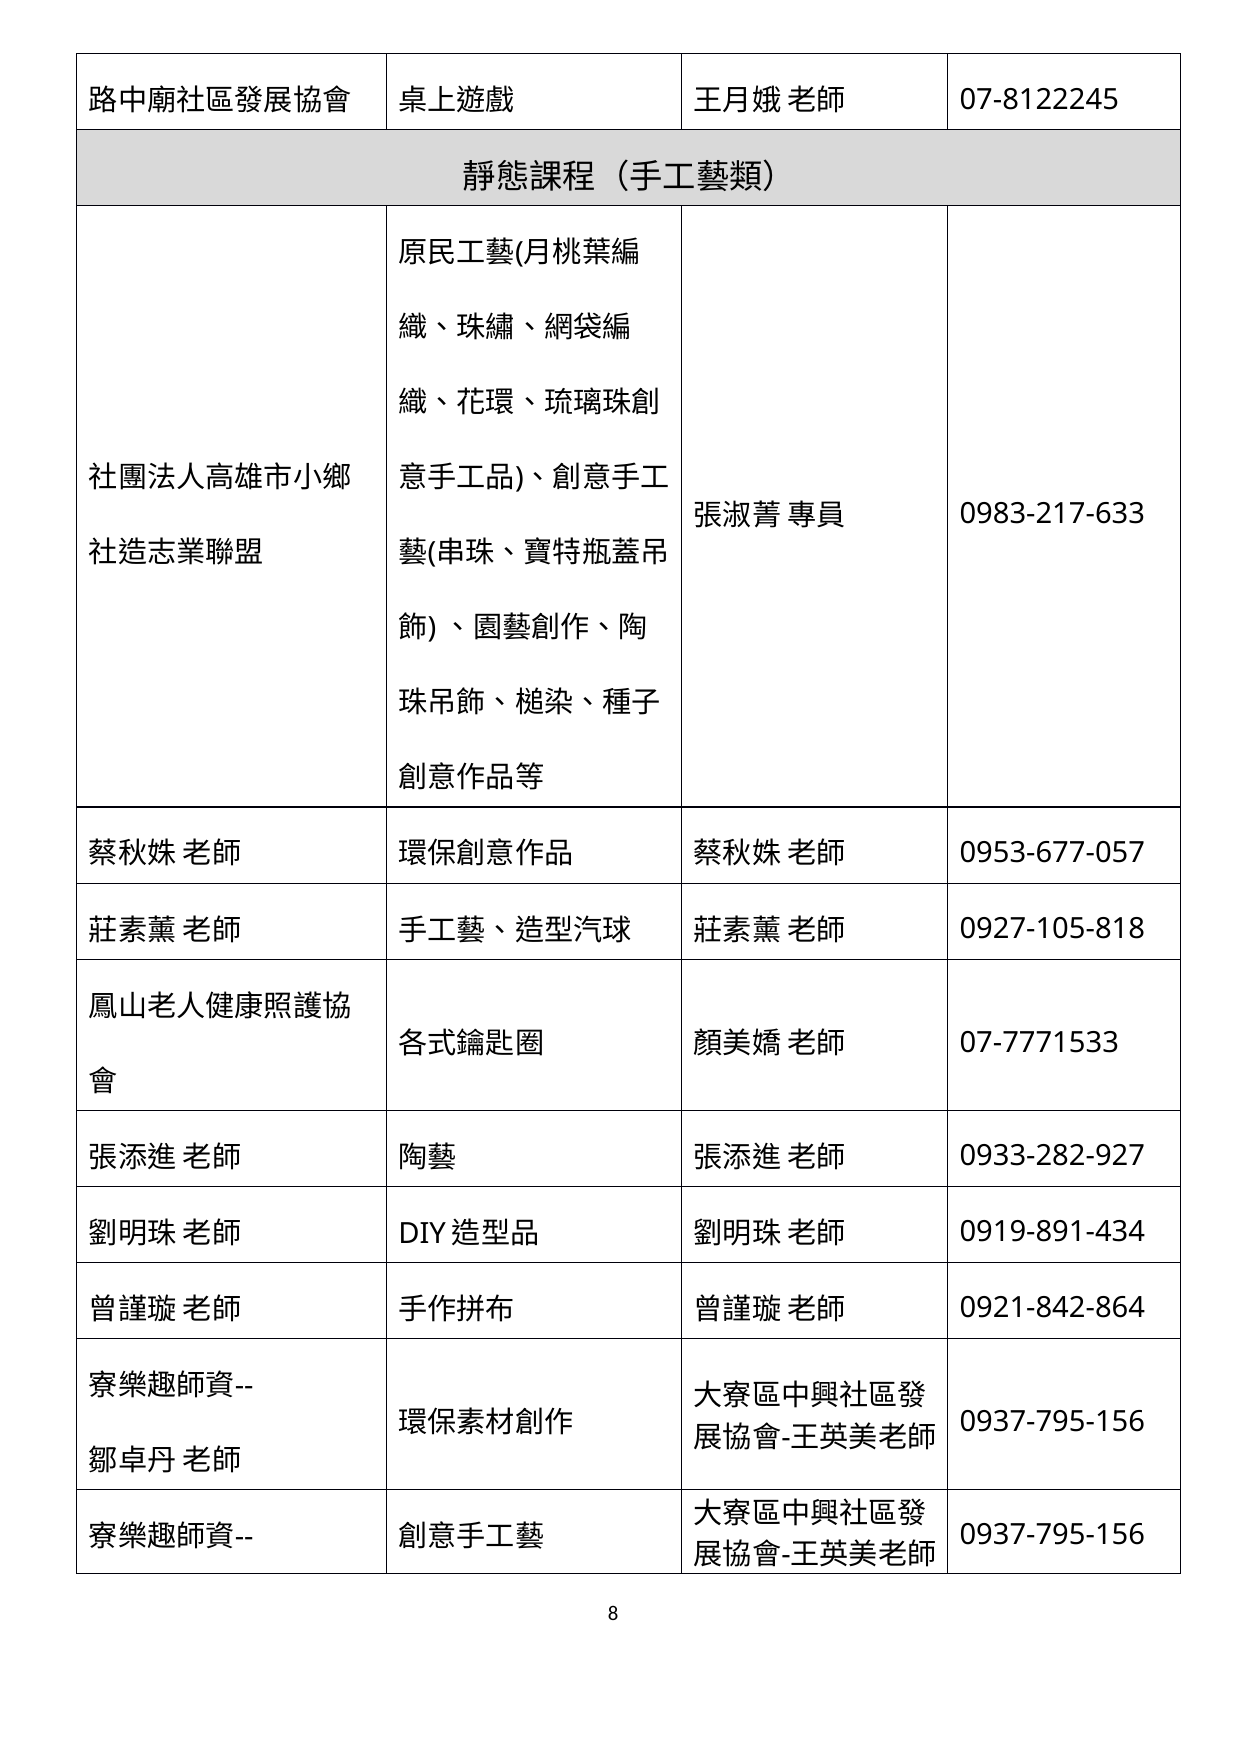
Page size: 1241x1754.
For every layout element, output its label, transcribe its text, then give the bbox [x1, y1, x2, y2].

table_cell 王月娥 老師 [682, 54, 947, 129]
table_cell 張添進 老師 [77, 1111, 386, 1186]
table_cell 靜態課程（手工藝類） [77, 130, 1180, 205]
table_cell 07-7771533 [948, 960, 1180, 1109]
table_cell 原民工藝(月桃葉編織、珠繡、網袋編織、花環、琉璃珠創意手工品)、創意手工藝(串珠、寶特瓶蓋吊飾) 、園藝創作、陶珠吊飾、槌染、種子創意作品等 [387, 206, 681, 806]
table_cell 劉明珠 老師 [682, 1187, 947, 1262]
table_cell 路中廟社區發展協會 [77, 54, 386, 129]
table_cell 0983-217-633 [948, 206, 1180, 806]
table_cell 0933-282-927 [948, 1111, 1180, 1186]
table_cell 張添進 老師 [682, 1111, 947, 1186]
table_cell 0937-795-156 [948, 1490, 1180, 1573]
table_cell 社團法人高雄市小鄉社造志業聯盟 [77, 206, 386, 806]
table_cell 大寮區中興社區發展協會-王英美老師 [682, 1490, 947, 1573]
table_cell 0921-842-864 [948, 1263, 1180, 1338]
table_cell 0927-105-818 [948, 884, 1180, 958]
table_cell 手作拼布 [387, 1263, 681, 1338]
table_cell 環保素材創作 [387, 1339, 681, 1489]
table_cell 0919-891-434 [948, 1187, 1180, 1262]
table_cell 曾謹璇 老師 [682, 1263, 947, 1338]
table_cell 蔡秋姝 老師 [77, 808, 386, 882]
table_cell 0953-677-057 [948, 808, 1180, 882]
table_cell 鳳山老人健康照護協會 [77, 960, 386, 1109]
table_cell 寮樂趣師資-- [77, 1490, 386, 1573]
table_cell 手工藝、造型汽球 [387, 884, 681, 958]
table_cell 大寮區中興社區發展協會-王英美老師 [682, 1339, 947, 1489]
table_cell 創意手工藝 [387, 1490, 681, 1573]
table_cell 顏美嬌 老師 [682, 960, 947, 1109]
table_cell 蔡秋姝 老師 [682, 808, 947, 882]
table_cell 0937-795-156 [948, 1339, 1180, 1489]
table_cell 各式鑰匙圈 [387, 960, 681, 1109]
table_cell DIY造型品 [387, 1187, 681, 1262]
table_cell 莊素薰 老師 [682, 884, 947, 958]
table_cell 曾謹璇 老師 [77, 1263, 386, 1338]
table_cell 陶藝 [387, 1111, 681, 1186]
table_cell 劉明珠 老師 [77, 1187, 386, 1262]
table_cell 莊素薰 老師 [77, 884, 386, 958]
table_cell 寮樂趣師資-- 鄒卓丹 老師 [77, 1339, 386, 1489]
table_cell 環保創意作品 [387, 808, 681, 882]
table_cell 桌上遊戲 [387, 54, 681, 129]
table_cell 張淑菁 專員 [682, 206, 947, 806]
table_cell 07-8122245 [948, 54, 1180, 129]
